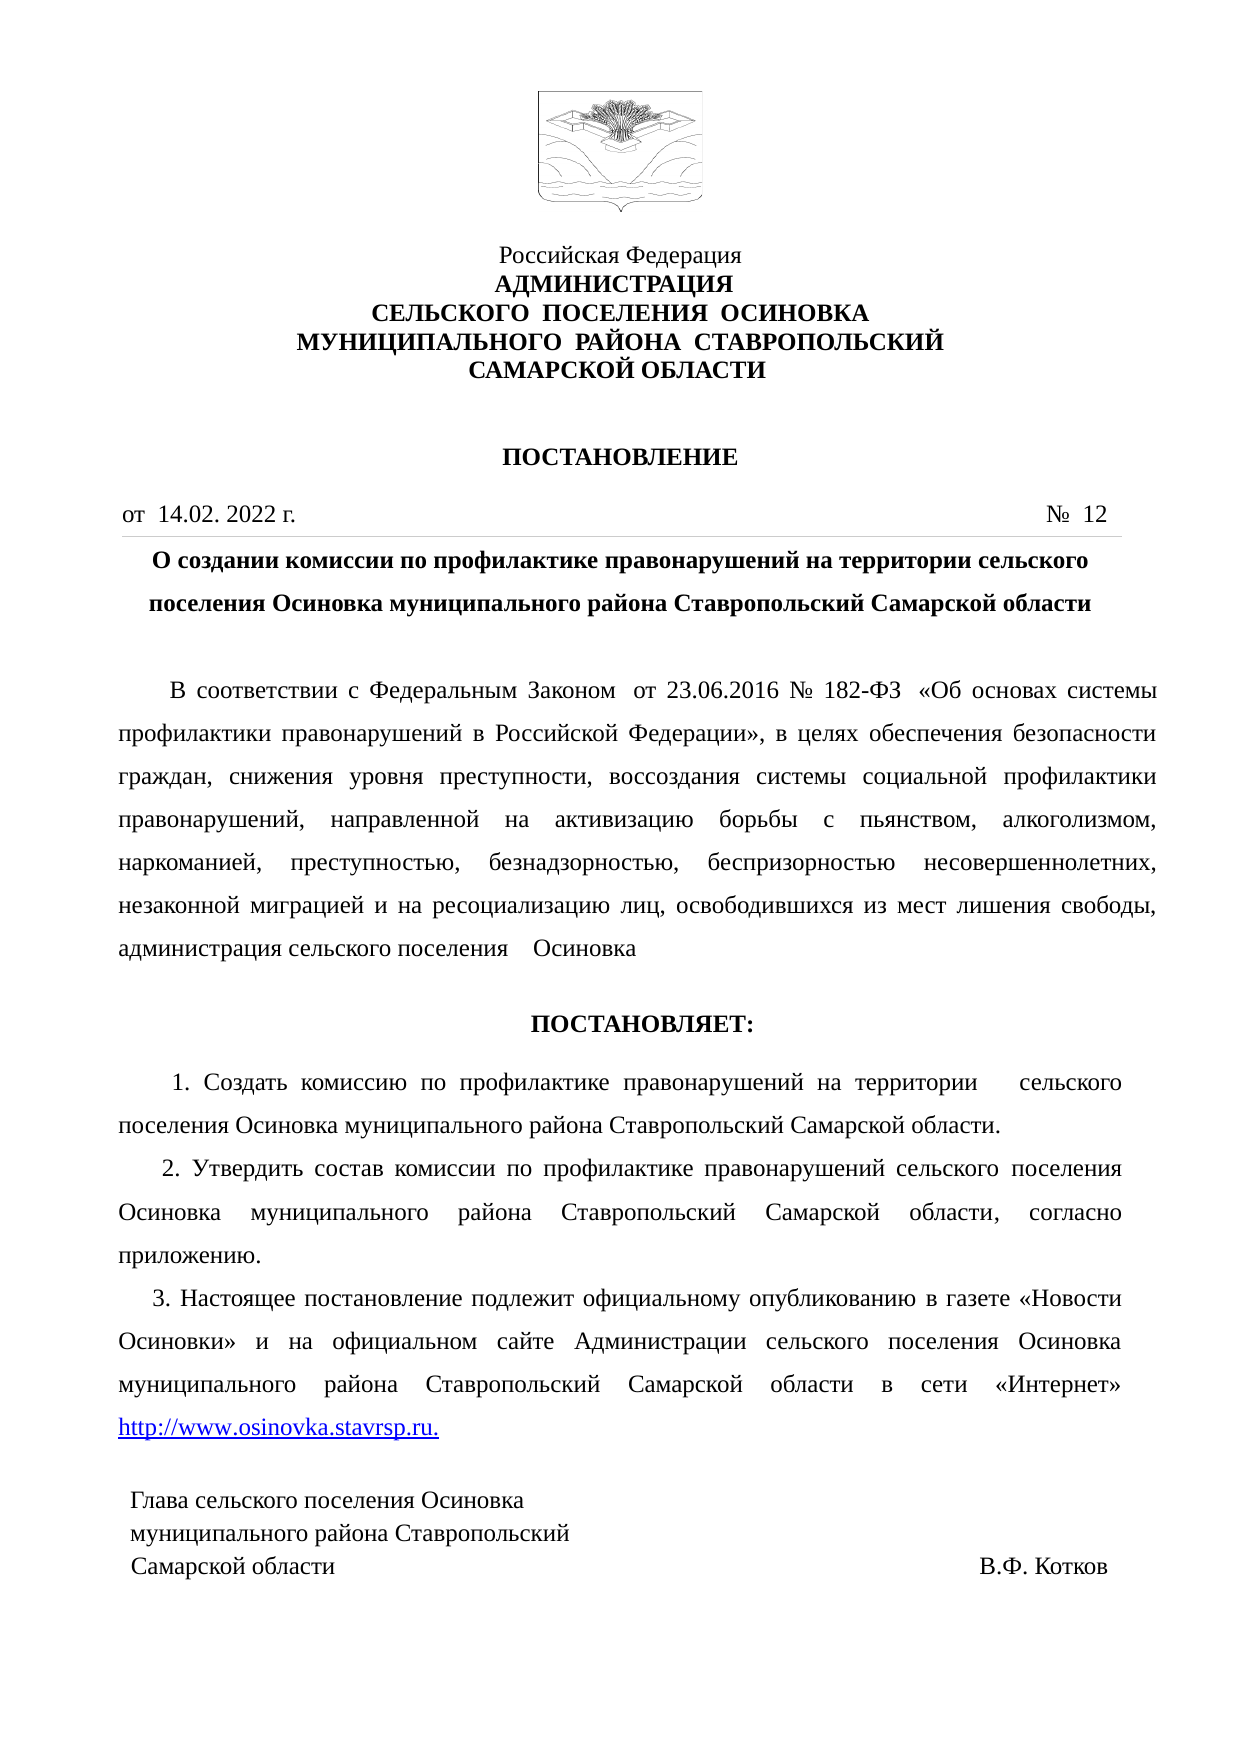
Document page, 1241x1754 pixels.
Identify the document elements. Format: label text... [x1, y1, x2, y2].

text В соответствии с Федеральным Законом от 23.06.2016 № 182-ФЗ «Об основах системы профилактики правонарушений в Российской Федерации», в целях обеспечения безопасности граждан, снижения уровня преступности, воссоздания системы социальной профилактики правонарушений, направленной на активизацию борьбы с пьянством, алкоголизмом, наркоманией, преступностью, безнадзорностью, беспризорностью несовершеннолетних, незаконной миграцией и на ресоциализацию лиц, освободившихся из мест лишения свободы, администрация сельского поселения Осиновка [118, 675, 1157, 962]
text СЕЛЬСКОГО ПОСЕЛЕНИЯ ОСИНОВКА [118, 298, 1122, 327]
text САМАРСКОЙ ОБЛАСТИ [118, 355, 1122, 384]
text 2. Утвердить состав комиссии по профилактике правонарушений сельского поселения Осиновка муниципального района Ставропольский Самарской области, согласно приложению. [118, 1153, 1122, 1268]
text О создании комиссии по профилактике правонарушений на территории сельского поселения Осиновка муниципального района Ставропольский Самарской области [118, 545, 1122, 617]
text 1. Создать комиссию по профилактике правонарушений на территории сельского поселения Осиновка муниципального района Ставропольский Самарской области. [118, 1067, 1122, 1139]
text 3. Настоящее постановление подлежит официальному опубликованию в газете «Новости Осиновки» и на официальном сайте Администрации сельского поселения Осиновка муниципального района Ставропольский Самарской области в сети «Интернет» http://www.osinovka.stavrsp.ru. [118, 1283, 1122, 1441]
text муниципального района Ставропольский [130, 1518, 1122, 1546]
text ПОСТАНОВЛЯЕТ: [118, 1009, 1122, 1038]
text АДМИНИСТРАЦИЯ [118, 269, 1122, 298]
text от 14.02. 2022 г. № 12 [122, 499, 1122, 536]
text ПОСТАНОВЛЕНИЕ [118, 442, 1122, 470]
text МУНИЦИПАЛЬНОГО РАЙОНА СТАВРОПОЛЬСКИЙ [118, 327, 1122, 355]
text Российская Федерация [118, 240, 1122, 269]
text Глава сельского поселения Осиновка [130, 1485, 1122, 1513]
text Самарской области В.Ф. Котков [118, 1551, 1122, 1579]
